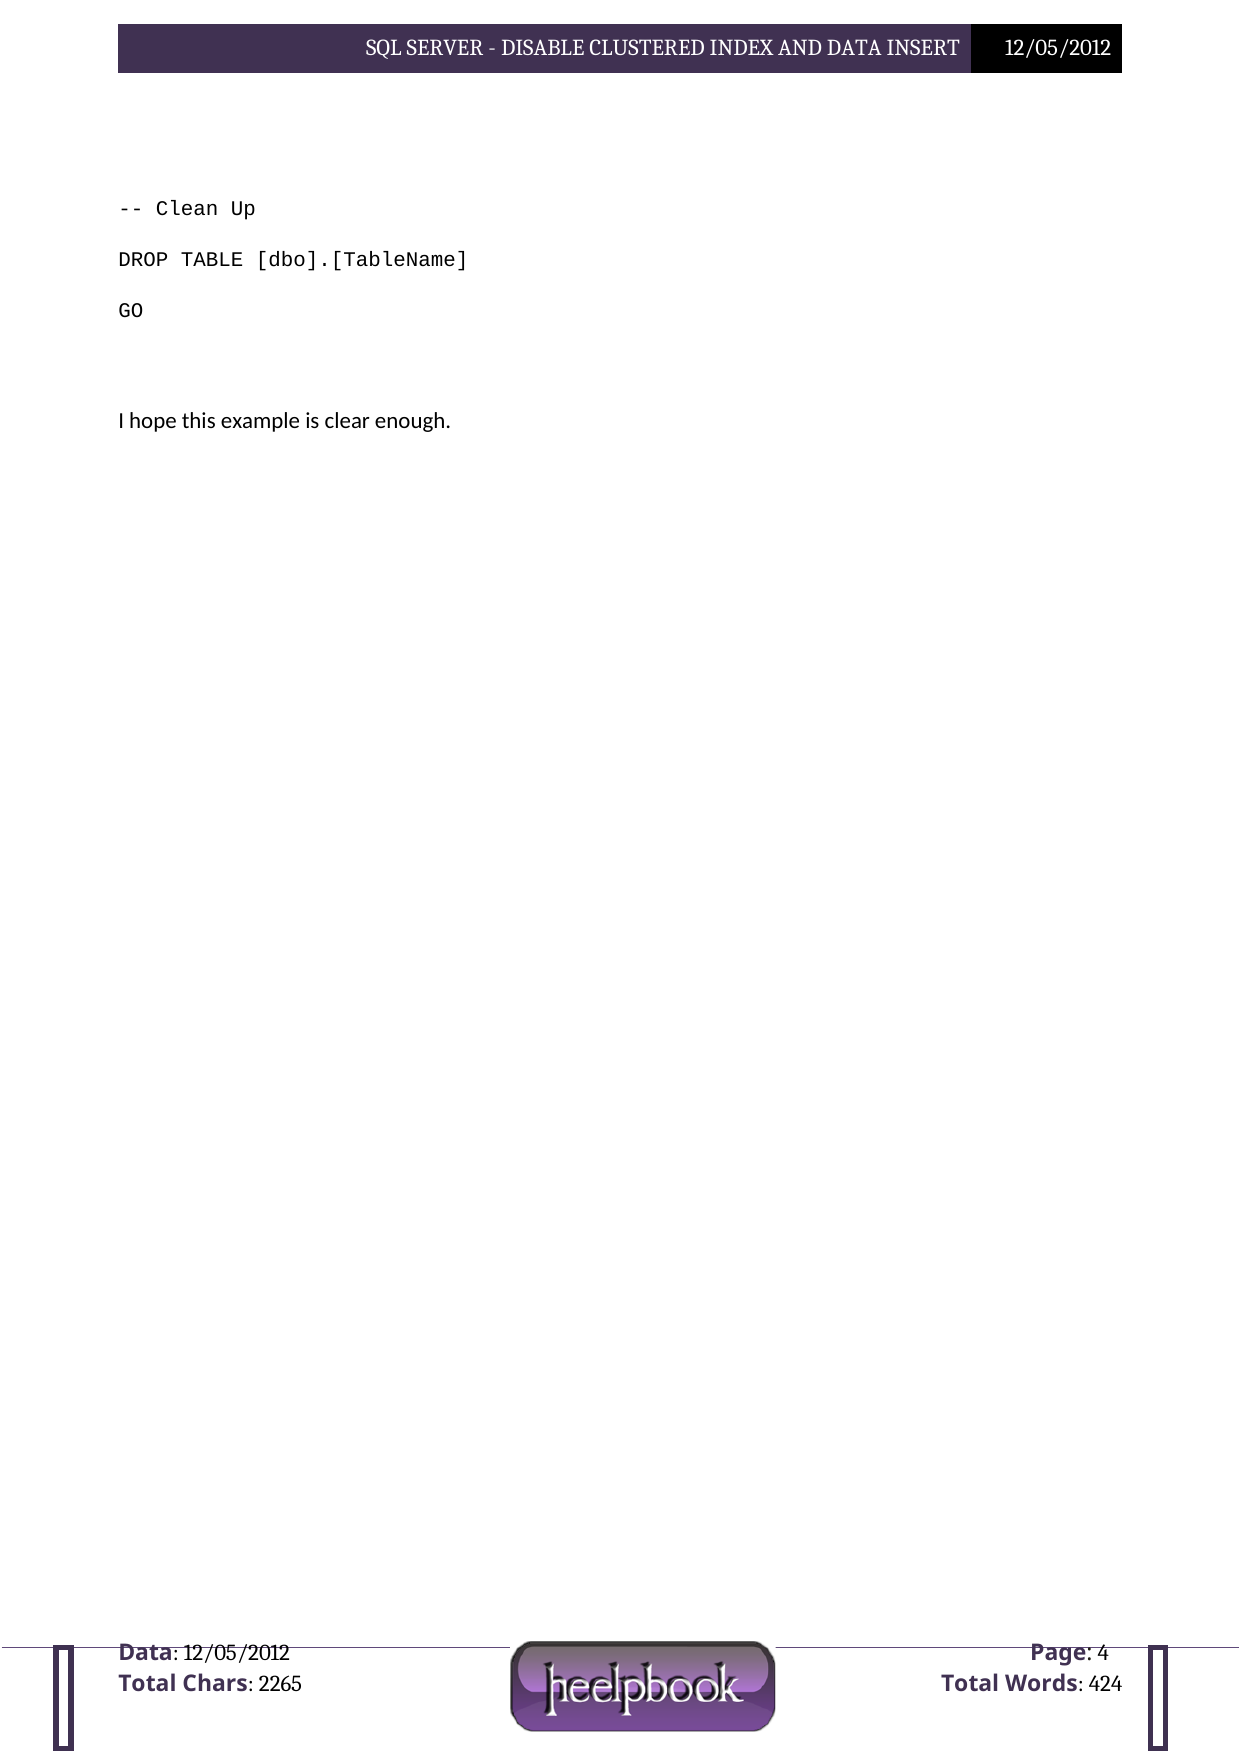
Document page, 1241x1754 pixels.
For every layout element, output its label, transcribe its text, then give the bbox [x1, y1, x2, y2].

text GO [118, 300, 1122, 323]
text DROP TABLE [dbo].[TableName] [118, 249, 1122, 273]
text I hope this example is clear enough. [118, 406, 1122, 434]
text -- Clean Up [118, 198, 1122, 222]
